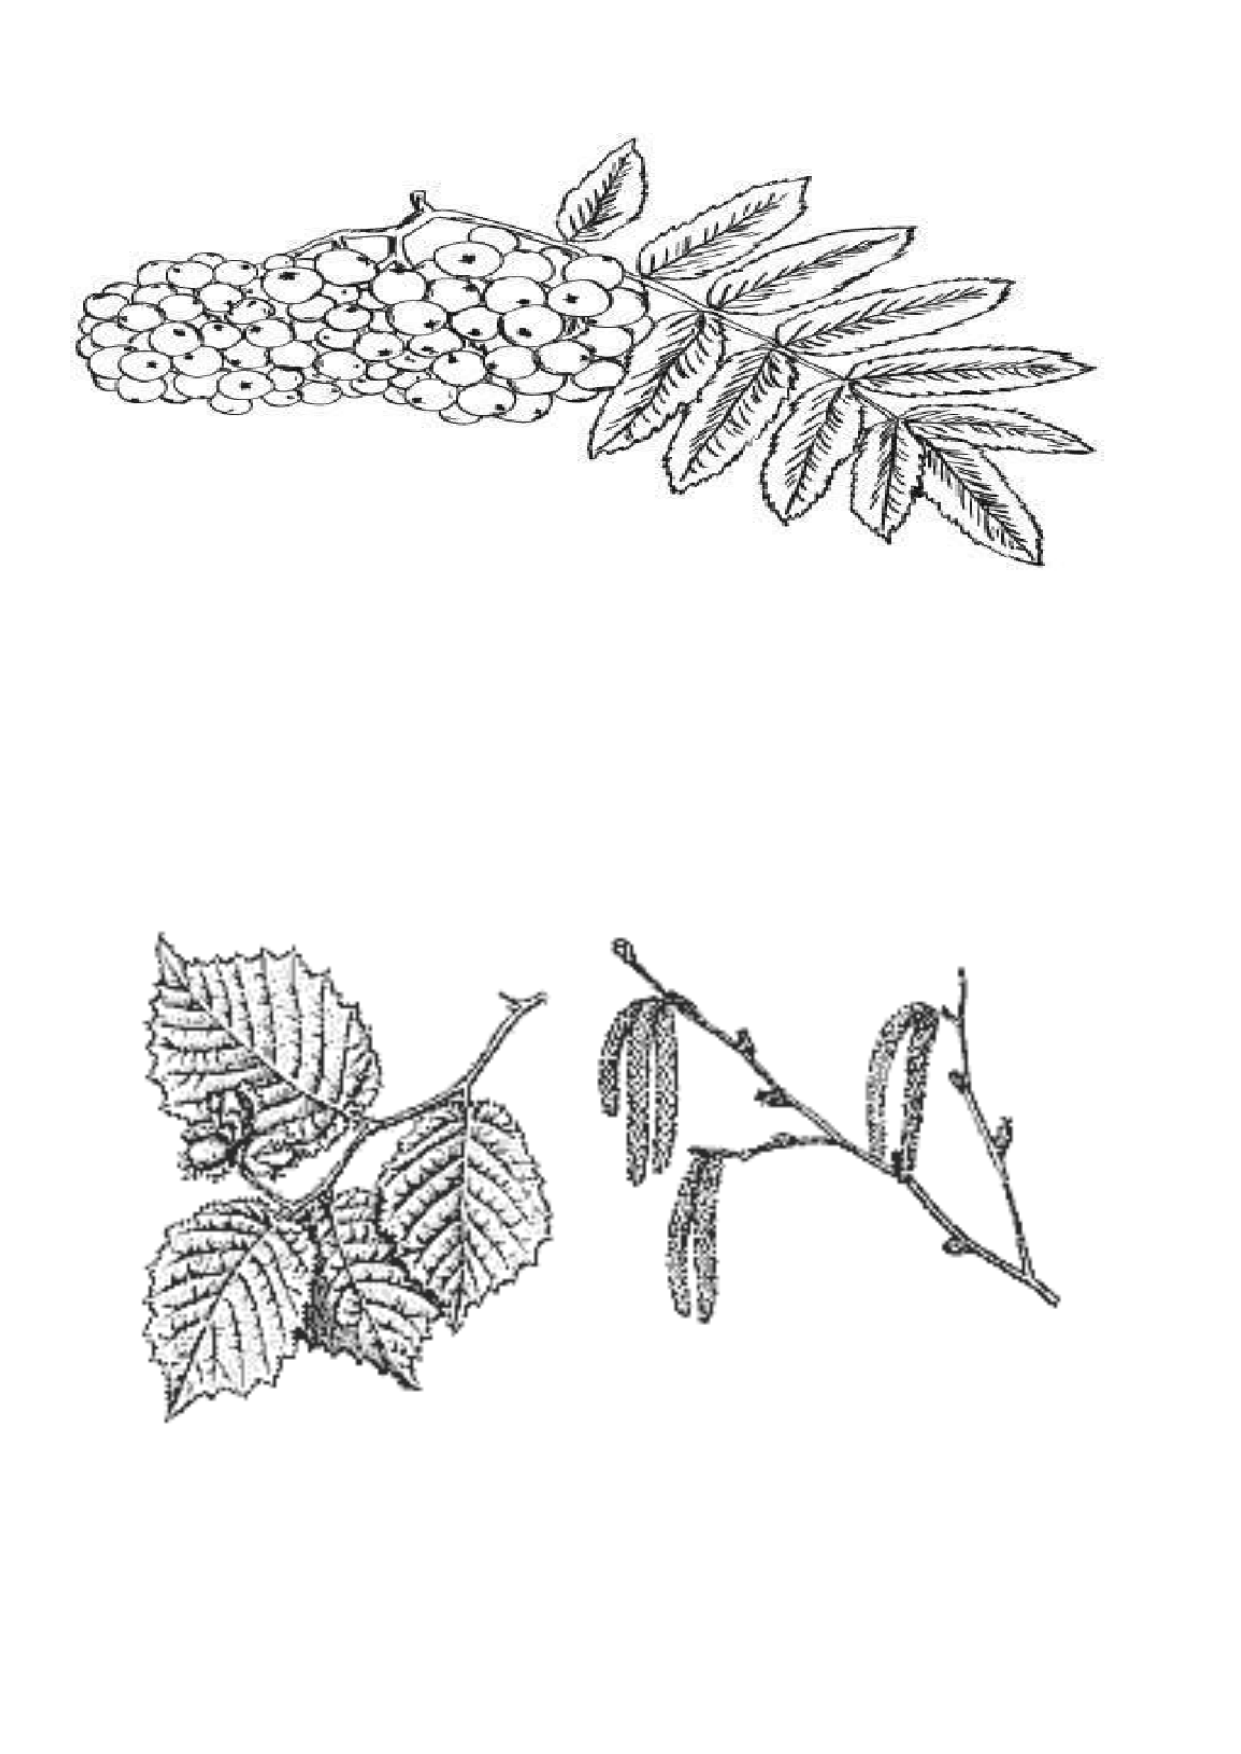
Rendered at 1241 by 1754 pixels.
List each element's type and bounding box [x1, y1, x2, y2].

picture [67, 118, 1173, 654]
picture [118, 917, 1074, 1446]
